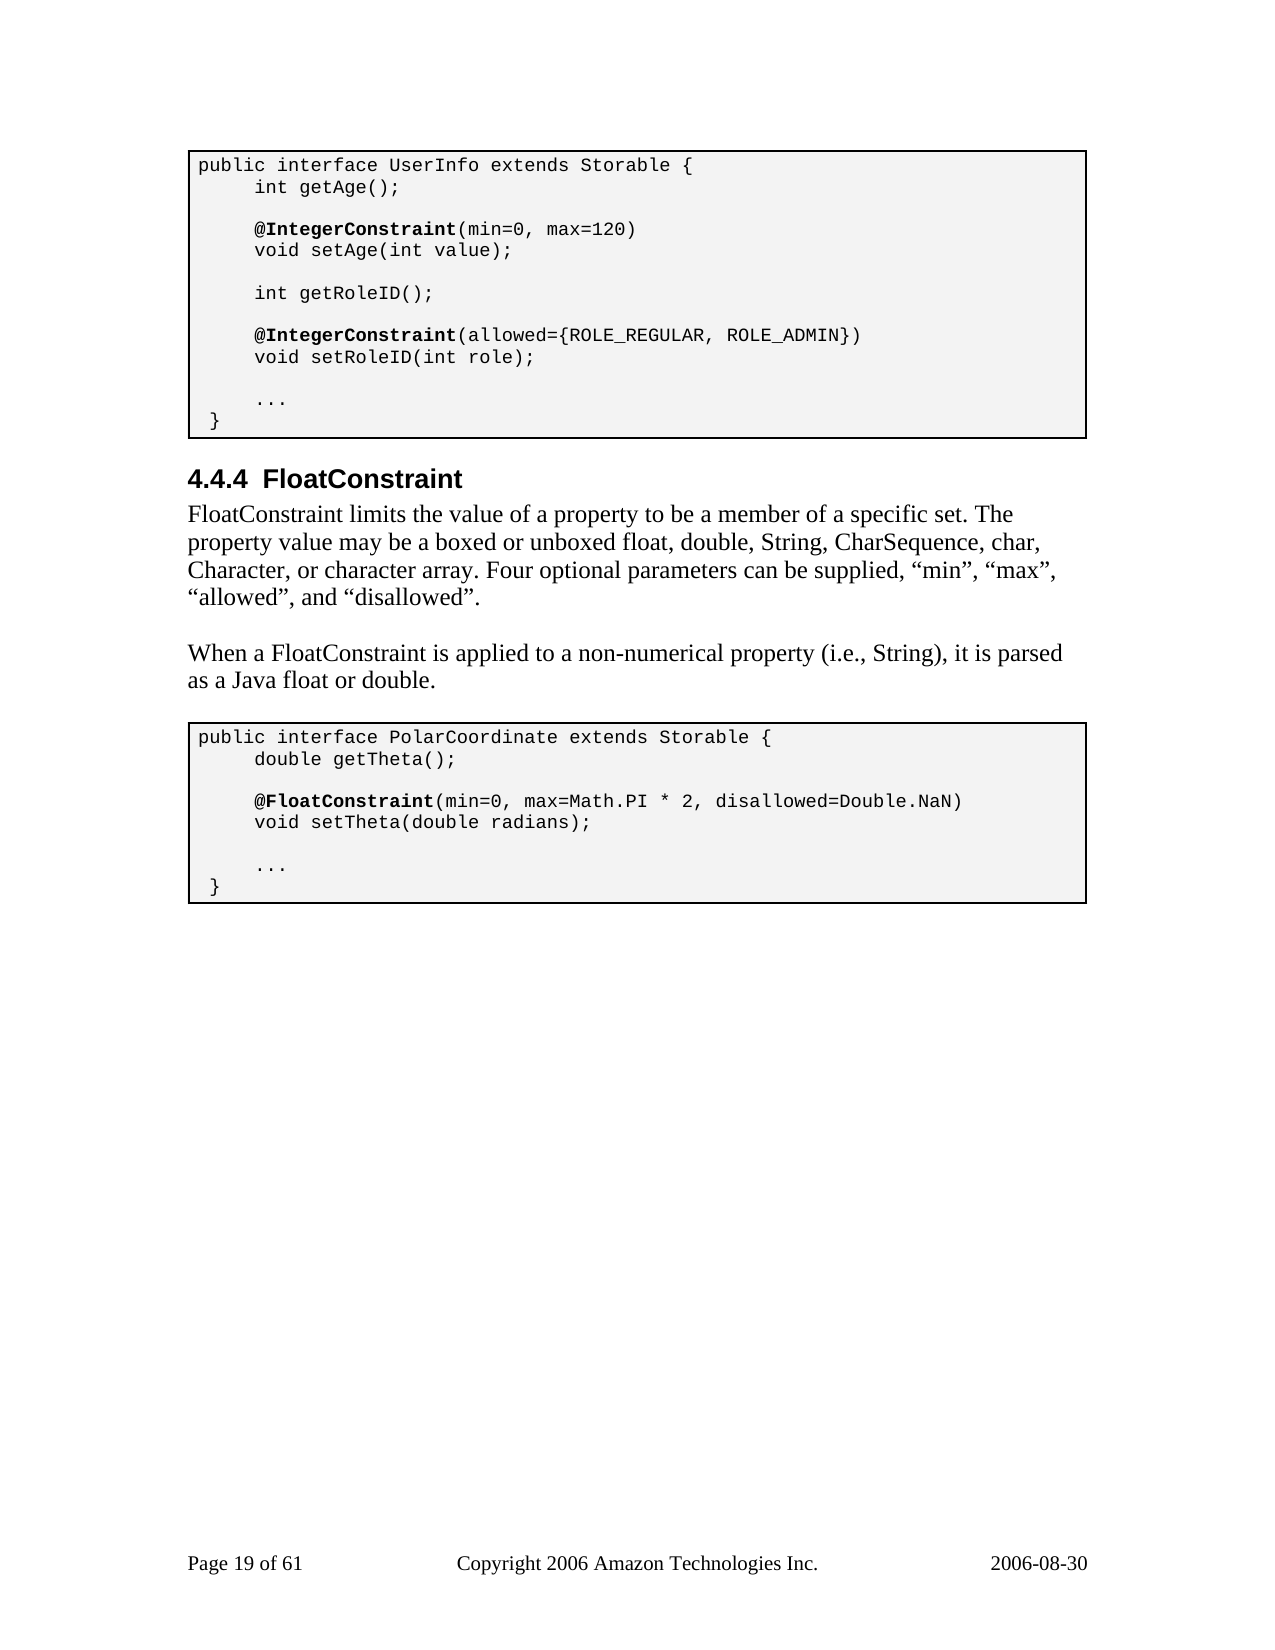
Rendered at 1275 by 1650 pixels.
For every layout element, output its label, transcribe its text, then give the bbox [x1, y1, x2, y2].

text public interface PolarCoordinate extends Storable { [190, 724, 1085, 743]
text void setAge(int value); [190, 235, 1085, 256]
text } [190, 405, 1085, 437]
subtitle FloatConstraint [187, 464, 1087, 494]
text ... [190, 384, 1085, 405]
text int getAge(); [190, 171, 1085, 192]
text @IntegerConstraint(allowed={ROLE_REGULAR, ROLE_ADMIN}) [190, 320, 1085, 341]
text When a FloatConstraint is applied to a non-numerical property (i.e., String), it is parsed as a Java float or double. [187, 639, 1087, 694]
text int getRoleID(); [190, 277, 1085, 299]
text @FloatConstraint(min=0, max=Math.PI * 2, disallowed=Double.NaN) [190, 786, 1085, 807]
text double getTheta(); [190, 743, 1085, 764]
text ... [190, 849, 1085, 871]
text public interface UserInfo extends Storable { [190, 152, 1085, 171]
text void setTheta(double radians); [190, 807, 1085, 828]
text } [190, 871, 1085, 902]
text @IntegerConstraint(min=0, max=120) [190, 214, 1085, 235]
text void setRoleID(int role); [190, 341, 1085, 362]
text FloatConstraint limits the value of a property to be a member of a specific set. The property value may be a boxed or unboxed float, double, String, CharSequence, char, Character, or character array. Four optional parameters can be supplied, “min”, “max”, “allowed”, and “disallowed”. [187, 500, 1087, 611]
